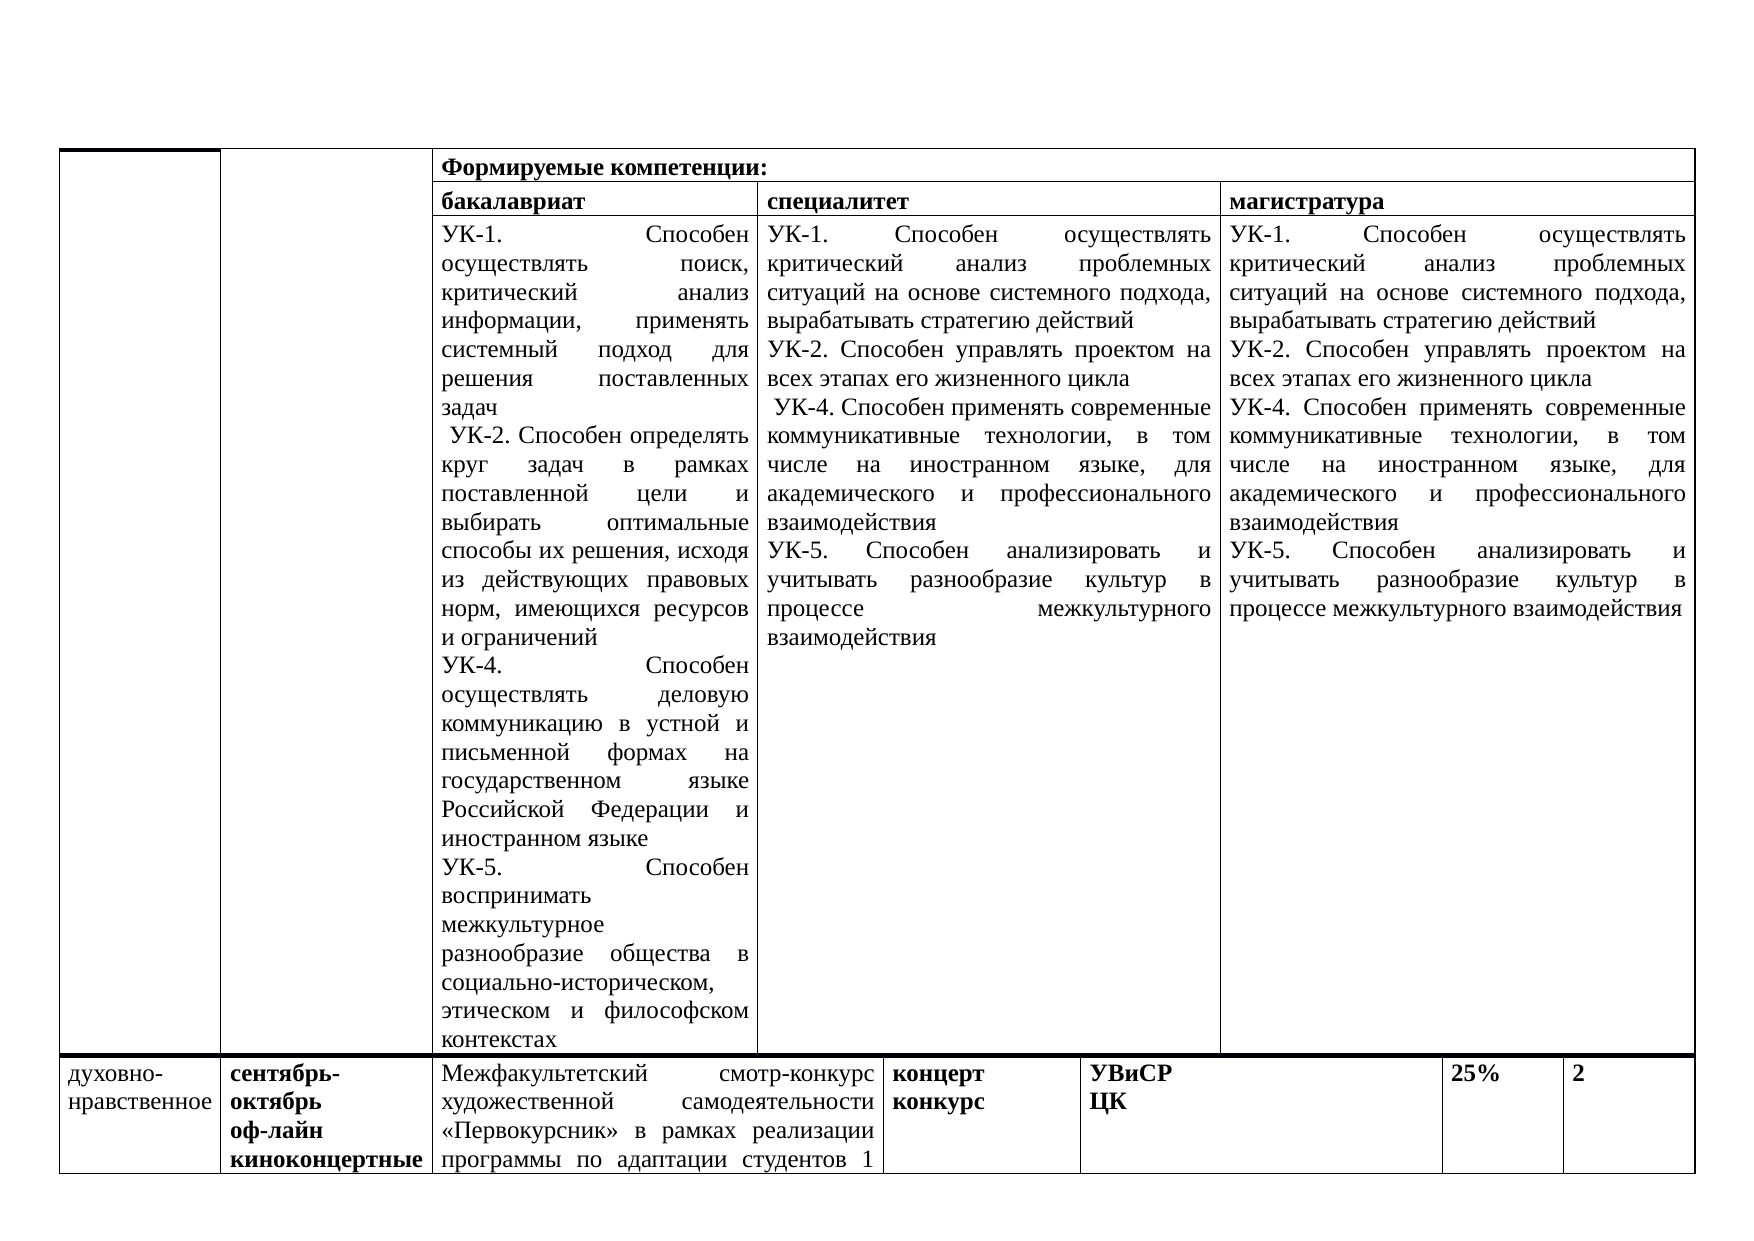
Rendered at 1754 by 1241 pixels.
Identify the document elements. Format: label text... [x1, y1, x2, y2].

table_cell специалитет [758, 182, 1220, 214]
table_cell духовно-нравственное [60, 1058, 220, 1173]
table_cell УК-1. Способен осуществлять критический анализ проблемных ситуаций на основе системного подхода, вырабатывать стратегию действий УК-2. Способен управлять проектом на всех этапах его жизненного цикла УК-4. Способен применять современные коммуникативные технологии, в том числе на иностранном языке, для академического и профессионального взаимодействия УК-5. Способен анализировать и учитывать разнообразие культур в процессе межкультурного взаимодействия [758, 216, 1220, 1053]
table_cell УК-1. Способен осуществлять поиск, критический анализ информации, применять системный подход для решения поставленных задач УК-2. Способен определять круг задач в рамках поставленной цели и выбирать оптимальные способы их решения, исходя из действующих правовых норм, имеющихся ресурсов и ограничений УК-4. Способен осуществлять деловую коммуникацию в устной и письменной формах на государственном языке Российской Федерации и иностранном языке УК-5. Способен воспринимать межкультурное разнообразие общества в социально-историческом, этическом и философском контекстах [433, 216, 757, 1053]
table_cell УВиСР ЦК [1081, 1058, 1442, 1173]
table_cell 2 [1564, 1058, 1694, 1173]
table_cell концерт конкурс [884, 1058, 1080, 1173]
table_cell [60, 152, 220, 1053]
table_cell сентябрь-октябрь оф-лайн киноконцертные [221, 1058, 432, 1173]
table_cell УК-1. Способен осуществлять критический анализ проблемных ситуаций на основе системного подхода, вырабатывать стратегию действий УК-2. Способен управлять проектом на всех этапах его жизненного цикла УК-4. Способен применять современные коммуникативные технологии, в том числе на иностранном языке, для академического и профессионального взаимодействия УК-5. Способен анализировать и учитывать разнообразие культур в процессе межкультурного взаимодействия [1221, 216, 1694, 1053]
table_cell Межфакультетский смотр-конкурс художественной самодеятельности «Первокурсник» в рамках реализации программы по адаптации студентов 1 [433, 1058, 883, 1173]
table_cell [221, 149, 432, 1053]
table_cell Формируемые компетенции: [433, 149, 1694, 181]
table_cell магистратура [1221, 182, 1694, 214]
table_cell 25% [1443, 1058, 1563, 1173]
table_cell бакалавриат [433, 182, 757, 214]
